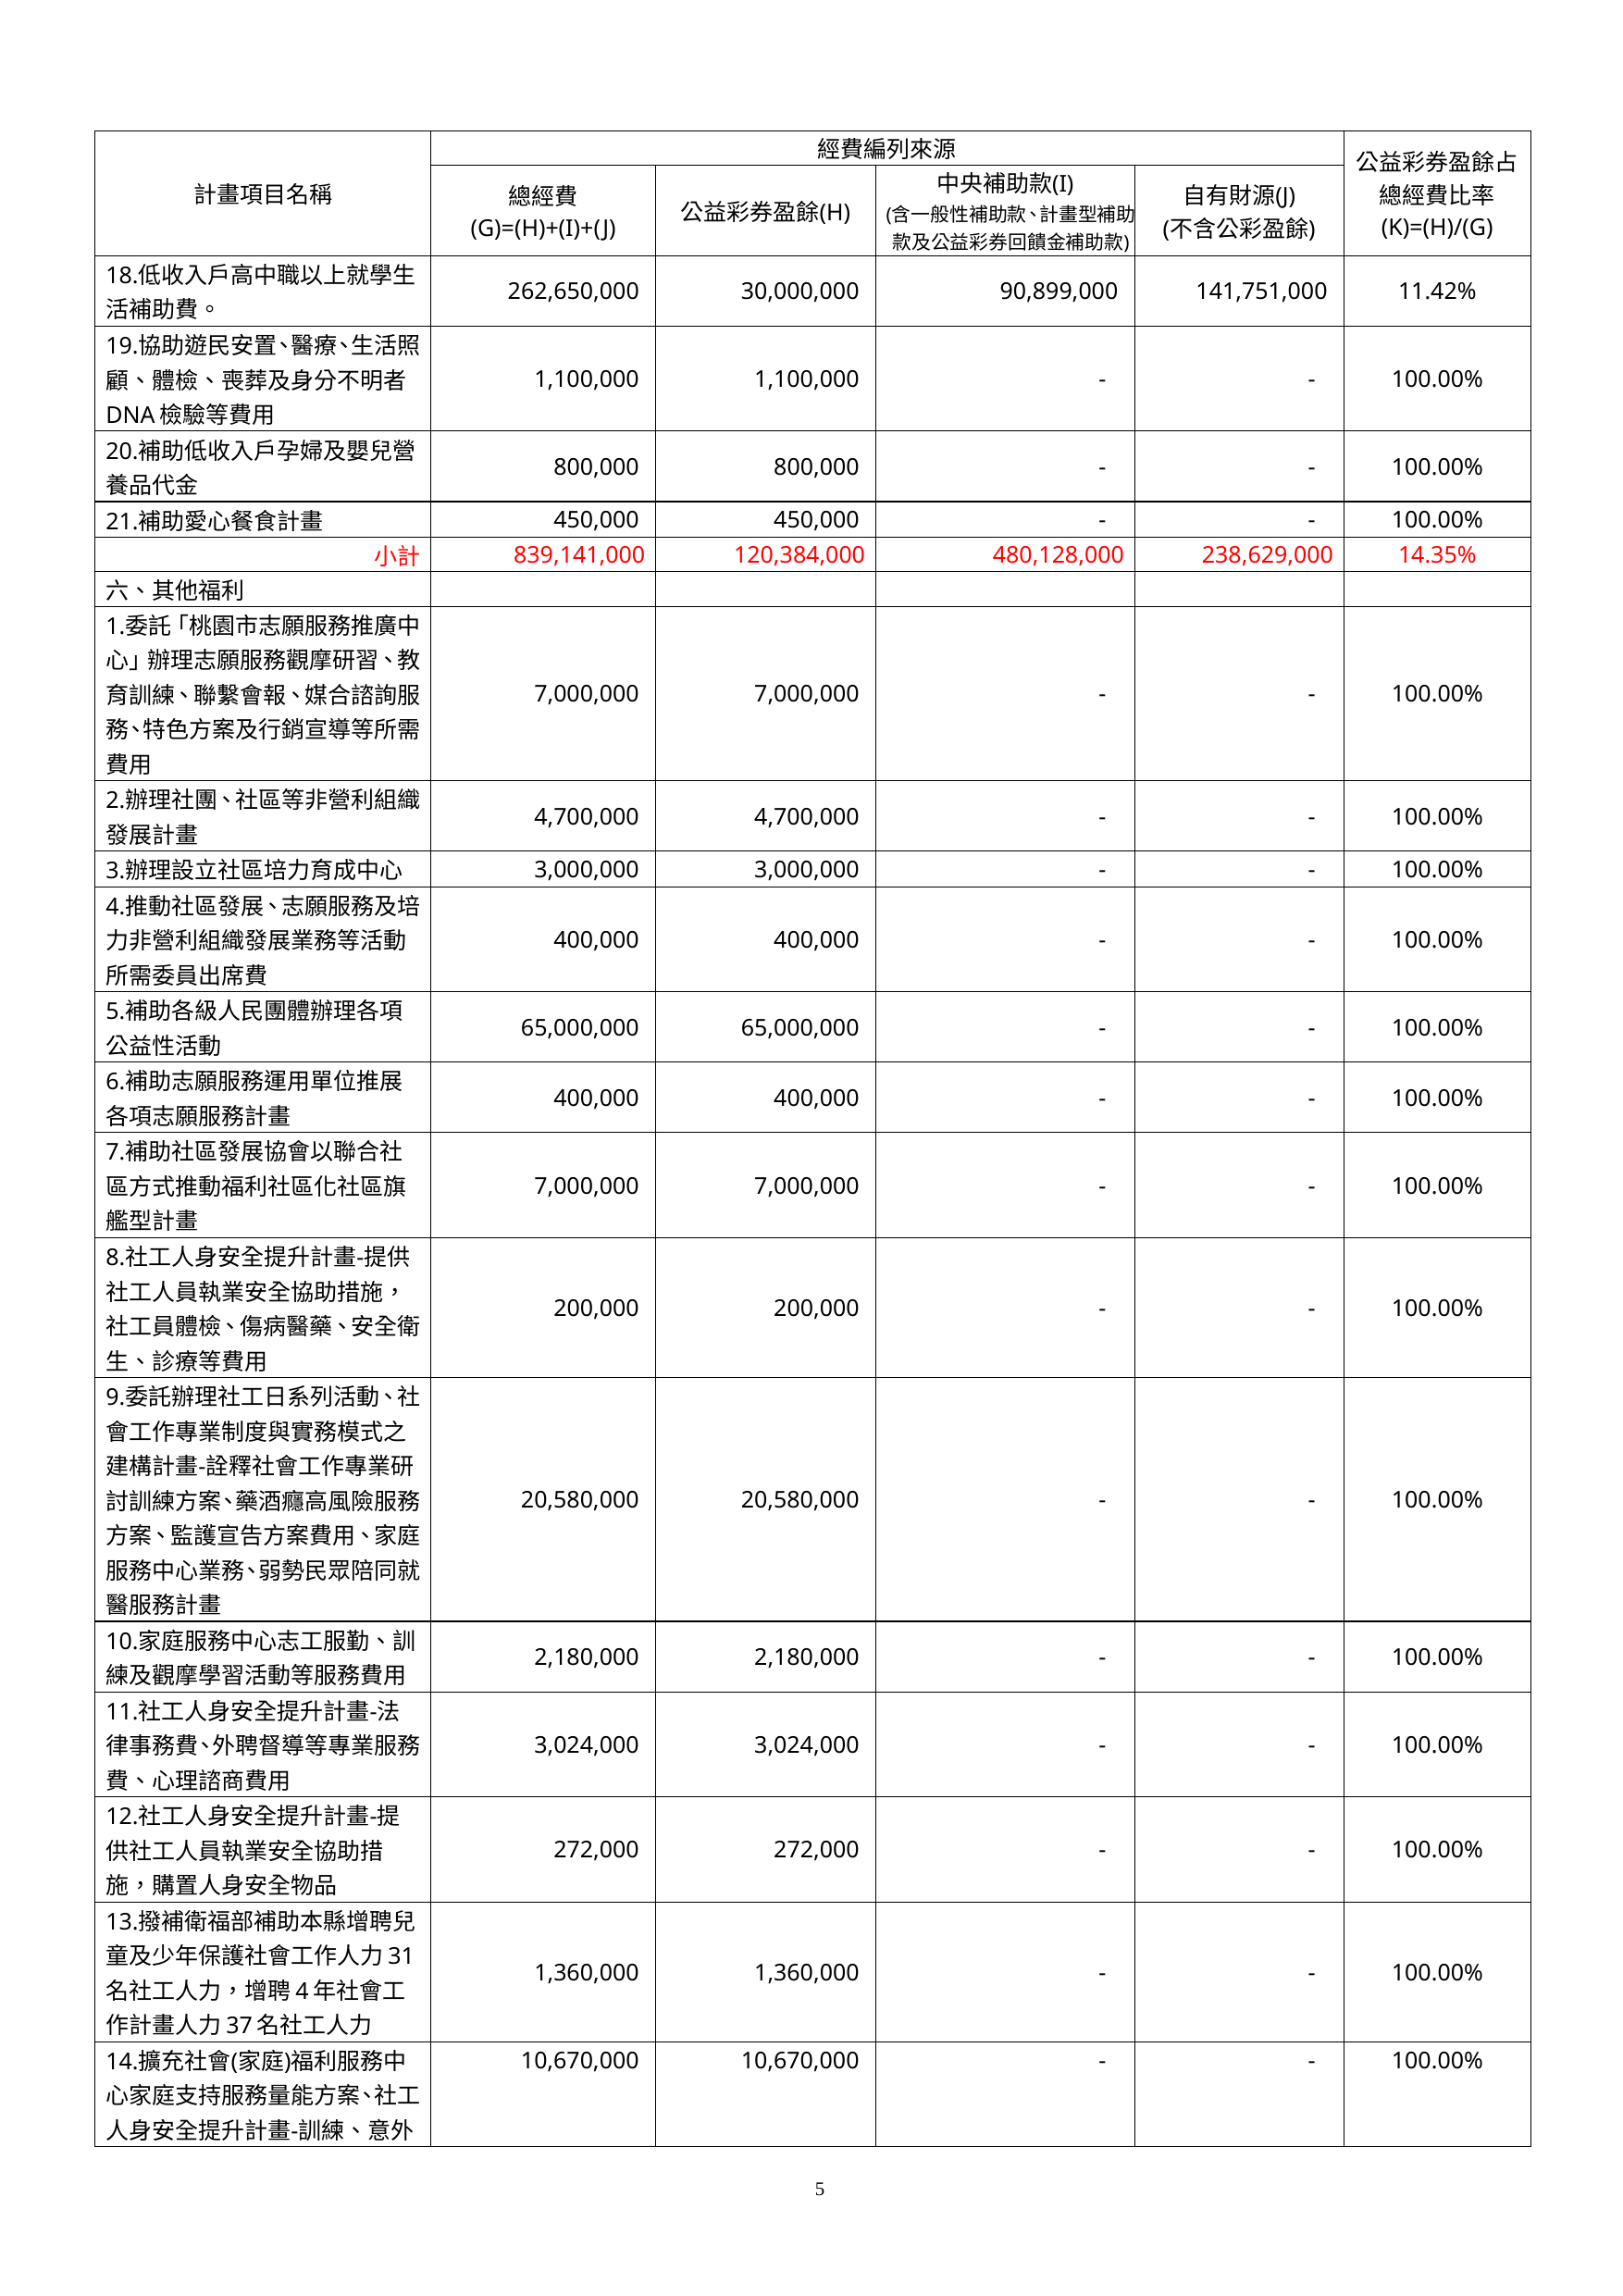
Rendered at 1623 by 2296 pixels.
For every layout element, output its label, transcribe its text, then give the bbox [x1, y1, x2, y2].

table_cell [656, 572, 875, 605]
table_cell [1344, 572, 1530, 605]
table_cell - [876, 431, 1134, 501]
table_cell 7,000,000 [431, 1133, 655, 1237]
table_cell 20,580,000 [431, 1378, 655, 1620]
table_cell - [1135, 1238, 1344, 1377]
table_cell 中央補助款(I) (含一般性補助款、計畫型補助款及公益彩券回饋金補助款) [876, 166, 1134, 255]
table_cell - [1135, 503, 1344, 537]
table_cell 7,000,000 [656, 1133, 875, 1237]
table_cell 400,000 [431, 887, 655, 991]
table_cell 100.00% [1344, 992, 1530, 1061]
table_cell 100.00% [1344, 1622, 1530, 1691]
table_cell 65,000,000 [431, 992, 655, 1061]
table_cell 公益彩券盈餘(H) [656, 166, 875, 255]
table_cell 4,700,000 [431, 781, 655, 850]
table_cell - [876, 851, 1134, 887]
table_cell 3,024,000 [656, 1693, 875, 1796]
table_cell 3.辦理設立社區培力育成中心 [95, 851, 430, 887]
table_cell - [1135, 1378, 1344, 1620]
table_cell 14.擴充社會(家庭)福利服務中心家庭支持服務量能方案、社工人身安全提升計畫-訓練、意外 [95, 2042, 430, 2146]
table_cell 200,000 [431, 1238, 655, 1377]
table_cell - [1135, 1133, 1344, 1237]
table_cell 2,180,000 [431, 1622, 655, 1691]
table_cell 100.00% [1344, 781, 1530, 850]
table_cell - [876, 1693, 1134, 1796]
table_cell - [876, 607, 1134, 780]
table_cell - [876, 1797, 1134, 1901]
table_cell 100.00% [1344, 607, 1530, 780]
table_cell 12.社工人身安全提升計畫-提供社工人員執業安全協助措施，購置人身安全物品 [95, 1797, 430, 1901]
table_cell - [1135, 1903, 1344, 2042]
table_cell 20,580,000 [656, 1378, 875, 1620]
table_cell 11.社工人身安全提升計畫-法律事務費、外聘督導等專業服務費、心理諮商費用 [95, 1693, 430, 1796]
table_cell - [1135, 781, 1344, 850]
table_cell 100.00% [1344, 887, 1530, 991]
table_cell 100.00% [1344, 1693, 1530, 1796]
table_cell - [1135, 992, 1344, 1061]
table_cell 450,000 [431, 503, 655, 537]
table_cell - [1135, 1693, 1344, 1796]
table_cell 100.00% [1344, 1903, 1530, 2042]
table_cell 5.補助各級人民團體辦理各項公益性活動 [95, 992, 430, 1061]
table_cell [876, 572, 1134, 605]
table_cell 7,000,000 [431, 607, 655, 780]
table_cell 10,670,000 [656, 2042, 875, 2146]
table_cell - [876, 1378, 1134, 1620]
table_cell - [876, 1903, 1134, 2042]
table_cell - [1135, 2042, 1344, 2146]
table_cell 18.低收入戶高中職以上就學生活補助費。 [95, 256, 430, 326]
table_cell [1135, 572, 1344, 605]
table_cell 19.協助遊民安置、醫療、生活照顧、體檢、喪葬及身分不明者DNA檢驗等費用 [95, 327, 430, 430]
table_cell 100.00% [1344, 1797, 1530, 1901]
table_cell 總經費 (G)=(H)+(I)+(J) [431, 166, 655, 255]
table_cell 6.補助志願服務運用單位推展各項志願服務計畫 [95, 1062, 430, 1132]
table_cell 1,100,000 [431, 327, 655, 430]
table_cell 2,180,000 [656, 1622, 875, 1691]
table_cell 1.委託「桃園市志願服務推廣中心」辦理志願服務觀摩研習、教育訓練、聯繫會報、媒合諮詢服務、特色方案及行銷宣導等所需費用 [95, 607, 430, 780]
table_cell - [876, 781, 1134, 850]
table_header 計畫項目名稱 [95, 131, 430, 255]
table_cell - [1135, 1062, 1344, 1132]
table_cell 839,141,000 [431, 538, 655, 571]
table_cell 65,000,000 [656, 992, 875, 1061]
table_cell 小計 [95, 538, 430, 571]
table_cell - [1135, 327, 1344, 430]
table_cell 13.撥補衛福部補助本縣增聘兒童及少年保護社會工作人力31名社工人力，增聘4年社會工作計畫人力37名社工人力 [95, 1903, 430, 2042]
table_cell - [1135, 1622, 1344, 1691]
table_cell 4.推動社區發展、志願服務及培力非營利組織發展業務等活動所需委員出席費 [95, 887, 430, 991]
table_cell - [876, 1062, 1134, 1132]
table_cell 10,670,000 [431, 2042, 655, 2146]
table_cell 800,000 [431, 431, 655, 501]
table_cell - [1135, 851, 1344, 887]
table_cell - [876, 887, 1134, 991]
table_cell 六、其他福利 [95, 572, 430, 605]
table_header 經費編列來源 [431, 131, 1344, 165]
table_cell 100.00% [1344, 1062, 1530, 1132]
table_cell 200,000 [656, 1238, 875, 1377]
table_cell 272,000 [656, 1797, 875, 1901]
table_cell 100.00% [1344, 1133, 1530, 1237]
table_cell 400,000 [656, 1062, 875, 1132]
table_cell [431, 572, 655, 605]
table_cell - [876, 992, 1134, 1061]
table_cell - [876, 327, 1134, 430]
table_cell - [1135, 431, 1344, 501]
table_cell 3,000,000 [431, 851, 655, 887]
table_cell 3,024,000 [431, 1693, 655, 1796]
table_cell 100.00% [1344, 1378, 1530, 1620]
table_cell - [1135, 1797, 1344, 1901]
table_cell 3,000,000 [656, 851, 875, 887]
table_cell 11.42% [1344, 256, 1530, 326]
table_cell 7.補助社區發展協會以聯合社區方式推動福利社區化社區旗艦型計畫 [95, 1133, 430, 1237]
table_cell 9.委託辦理社工日系列活動、社會工作專業制度與實務模式之建構計畫-詮釋社會工作專業研討訓練方案、藥酒癮高風險服務方案、監護宣告方案費用、家庭服務中心業務、弱勢民眾陪同就醫服務計畫 [95, 1378, 430, 1620]
table_cell 7,000,000 [656, 607, 875, 780]
table_cell - [1135, 887, 1344, 991]
table_cell 141,751,000 [1135, 256, 1344, 326]
table_cell 480,128,000 [876, 538, 1134, 571]
table_cell 100.00% [1344, 851, 1530, 887]
table_cell - [876, 503, 1134, 537]
table_cell - [876, 2042, 1134, 2146]
table_cell 90,899,000 [876, 256, 1134, 326]
table_cell 800,000 [656, 431, 875, 501]
table_header 公益彩券盈餘占總經費比率 (K)=(H)/(G) [1344, 131, 1530, 255]
table_cell 2.辦理社團、社區等非營利組織發展計畫 [95, 781, 430, 850]
table_cell 自有財源(J) (不含公彩盈餘) [1135, 166, 1344, 255]
table_cell 21.補助愛心餐食計畫 [95, 503, 430, 537]
table_cell 400,000 [656, 887, 875, 991]
table_cell 1,360,000 [656, 1903, 875, 2042]
table_cell - [876, 1238, 1134, 1377]
table_cell - [1135, 607, 1344, 780]
table_cell 20.補助低收入戶孕婦及嬰兒營養品代金 [95, 431, 430, 501]
table_cell 1,360,000 [431, 1903, 655, 2042]
table_cell 100.00% [1344, 431, 1530, 501]
table_cell 14.35% [1344, 538, 1530, 571]
table_cell 272,000 [431, 1797, 655, 1901]
table_cell - [876, 1133, 1134, 1237]
table_cell 100.00% [1344, 503, 1530, 537]
table_cell 30,000,000 [656, 256, 875, 326]
table_cell 100.00% [1344, 327, 1530, 430]
table_cell 1,100,000 [656, 327, 875, 430]
table_cell 400,000 [431, 1062, 655, 1132]
table_cell 100.00% [1344, 1238, 1530, 1377]
table_cell 238,629,000 [1135, 538, 1344, 571]
table_cell 100.00% [1344, 2042, 1530, 2146]
table_cell 450,000 [656, 503, 875, 537]
table_cell 4,700,000 [656, 781, 875, 850]
table_cell 8.社工人身安全提升計畫-提供社工人員執業安全協助措施，社工員體檢、傷病醫藥、安全衛生、診療等費用 [95, 1238, 430, 1377]
table_cell 10.家庭服務中心志工服勤、訓練及觀摩學習活動等服務費用 [95, 1622, 430, 1691]
table_cell - [876, 1622, 1134, 1691]
table_cell 262,650,000 [431, 256, 655, 326]
table_cell 120,384,000 [656, 538, 875, 571]
